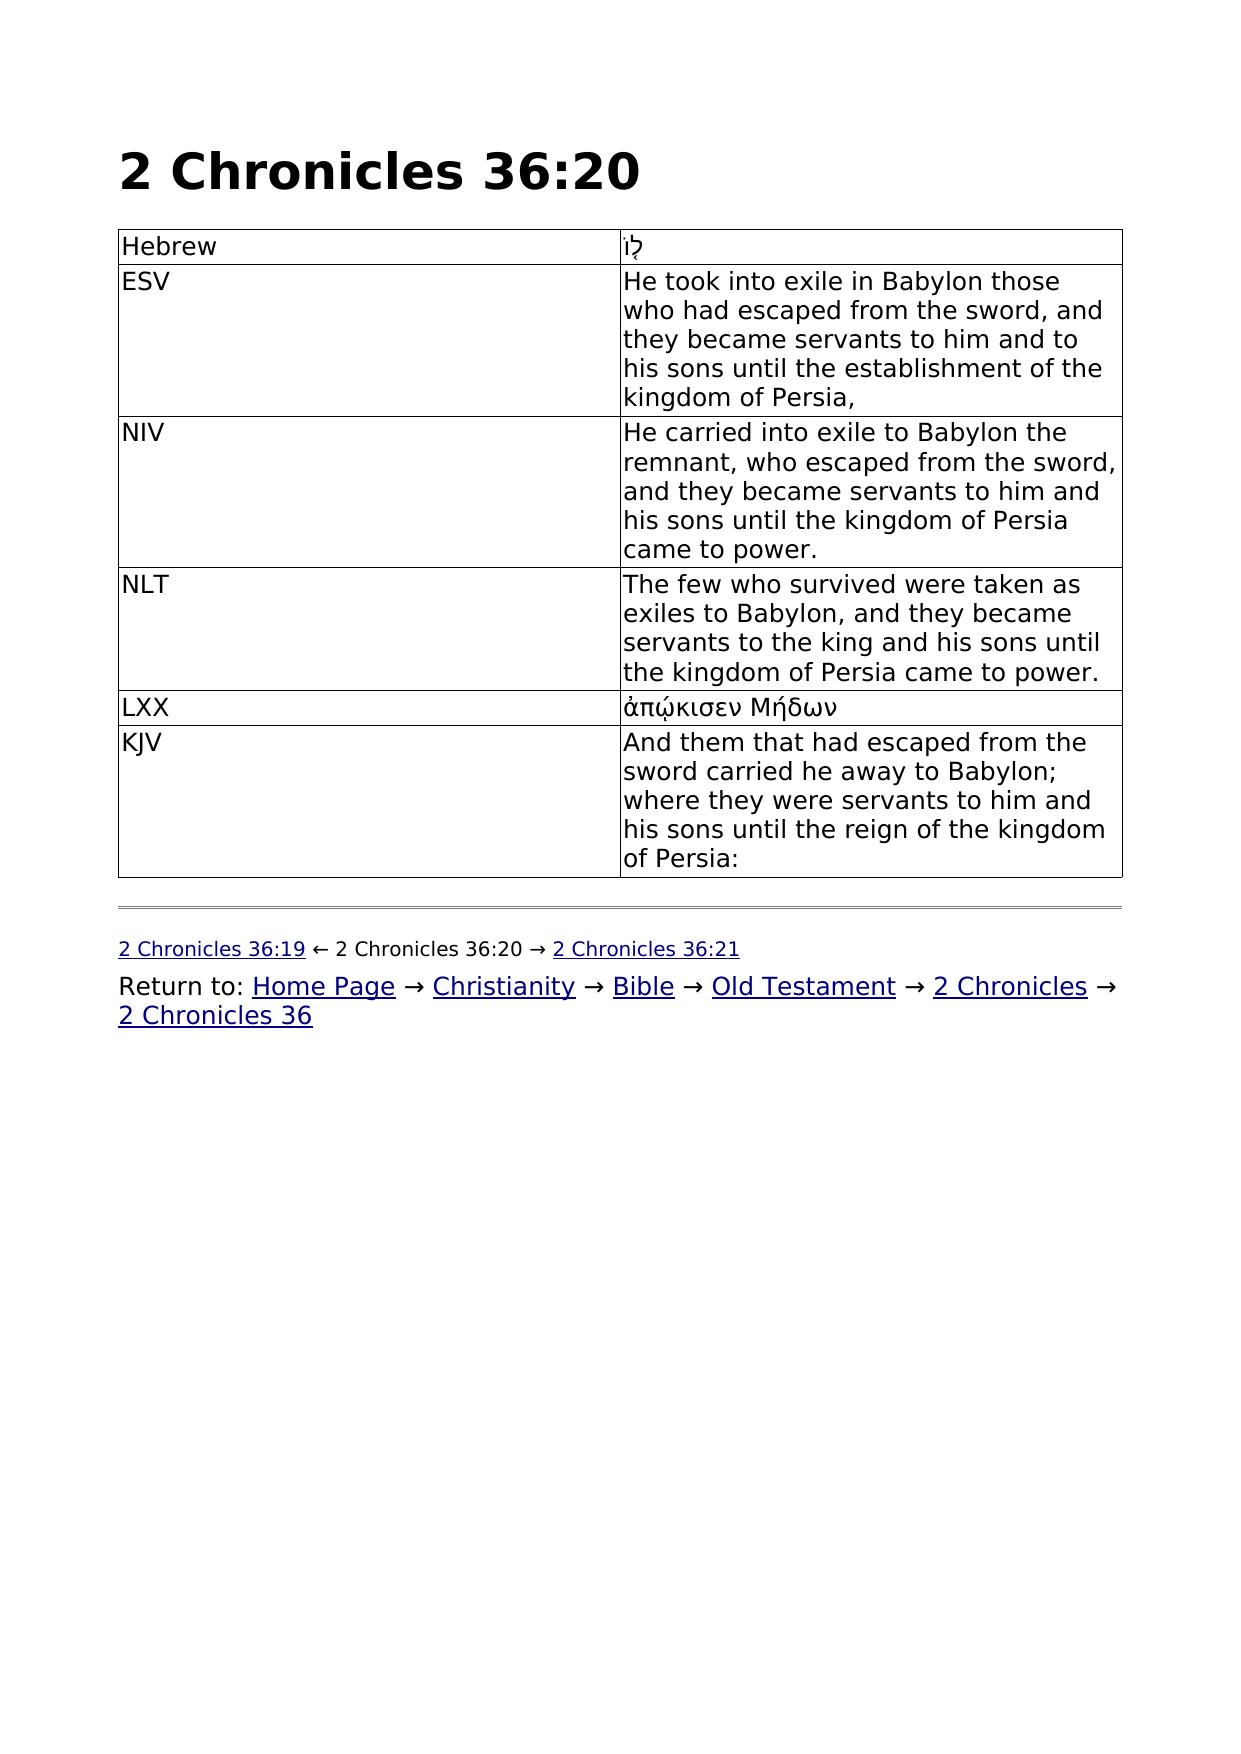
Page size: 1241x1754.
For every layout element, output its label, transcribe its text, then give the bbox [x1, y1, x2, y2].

table_cell The few who survived were taken as exiles to Babylon, and they became servants to the king and his sons until the kingdom of Persia came to power. [621, 568, 1122, 690]
table_cell He carried into exile to Babylon the remnant, who escaped from the sword, and they became servants to him and his sons until the kingdom of Persia came to power. [621, 417, 1122, 567]
table_cell ESV [119, 265, 620, 416]
table_cell He took into exile in Babylon those who had escaped from the sword, and they became servants to him and to his sons until the establishment of the kingdom of Persia, [621, 265, 1122, 416]
table_cell NLT [119, 568, 620, 690]
table_cell LXX [119, 691, 620, 725]
table_cell KJV [119, 726, 620, 877]
text Return to: Home Page → Christianity → Bible → Old Testament → 2 Chronicles → 2 Chronicles 36 [118, 972, 1122, 1030]
text 2 Chronicles 36:19 ← 2 Chronicles 36:20 → 2 Chronicles 36:21 [118, 938, 1122, 972]
table_cell NIV [119, 417, 620, 567]
subtitle 2 Chronicles 36:20 [118, 143, 1122, 201]
table_cell And them that had escaped from the sword carried he away to Babylon; where they were servants to him and his sons until the reign of the kingdom of Persia: [621, 726, 1122, 877]
table_header ל֤וֹ [621, 230, 1122, 264]
table_cell ἀπῴκισεν Μήδων [621, 691, 1122, 725]
table_header Hebrew [119, 230, 620, 264]
